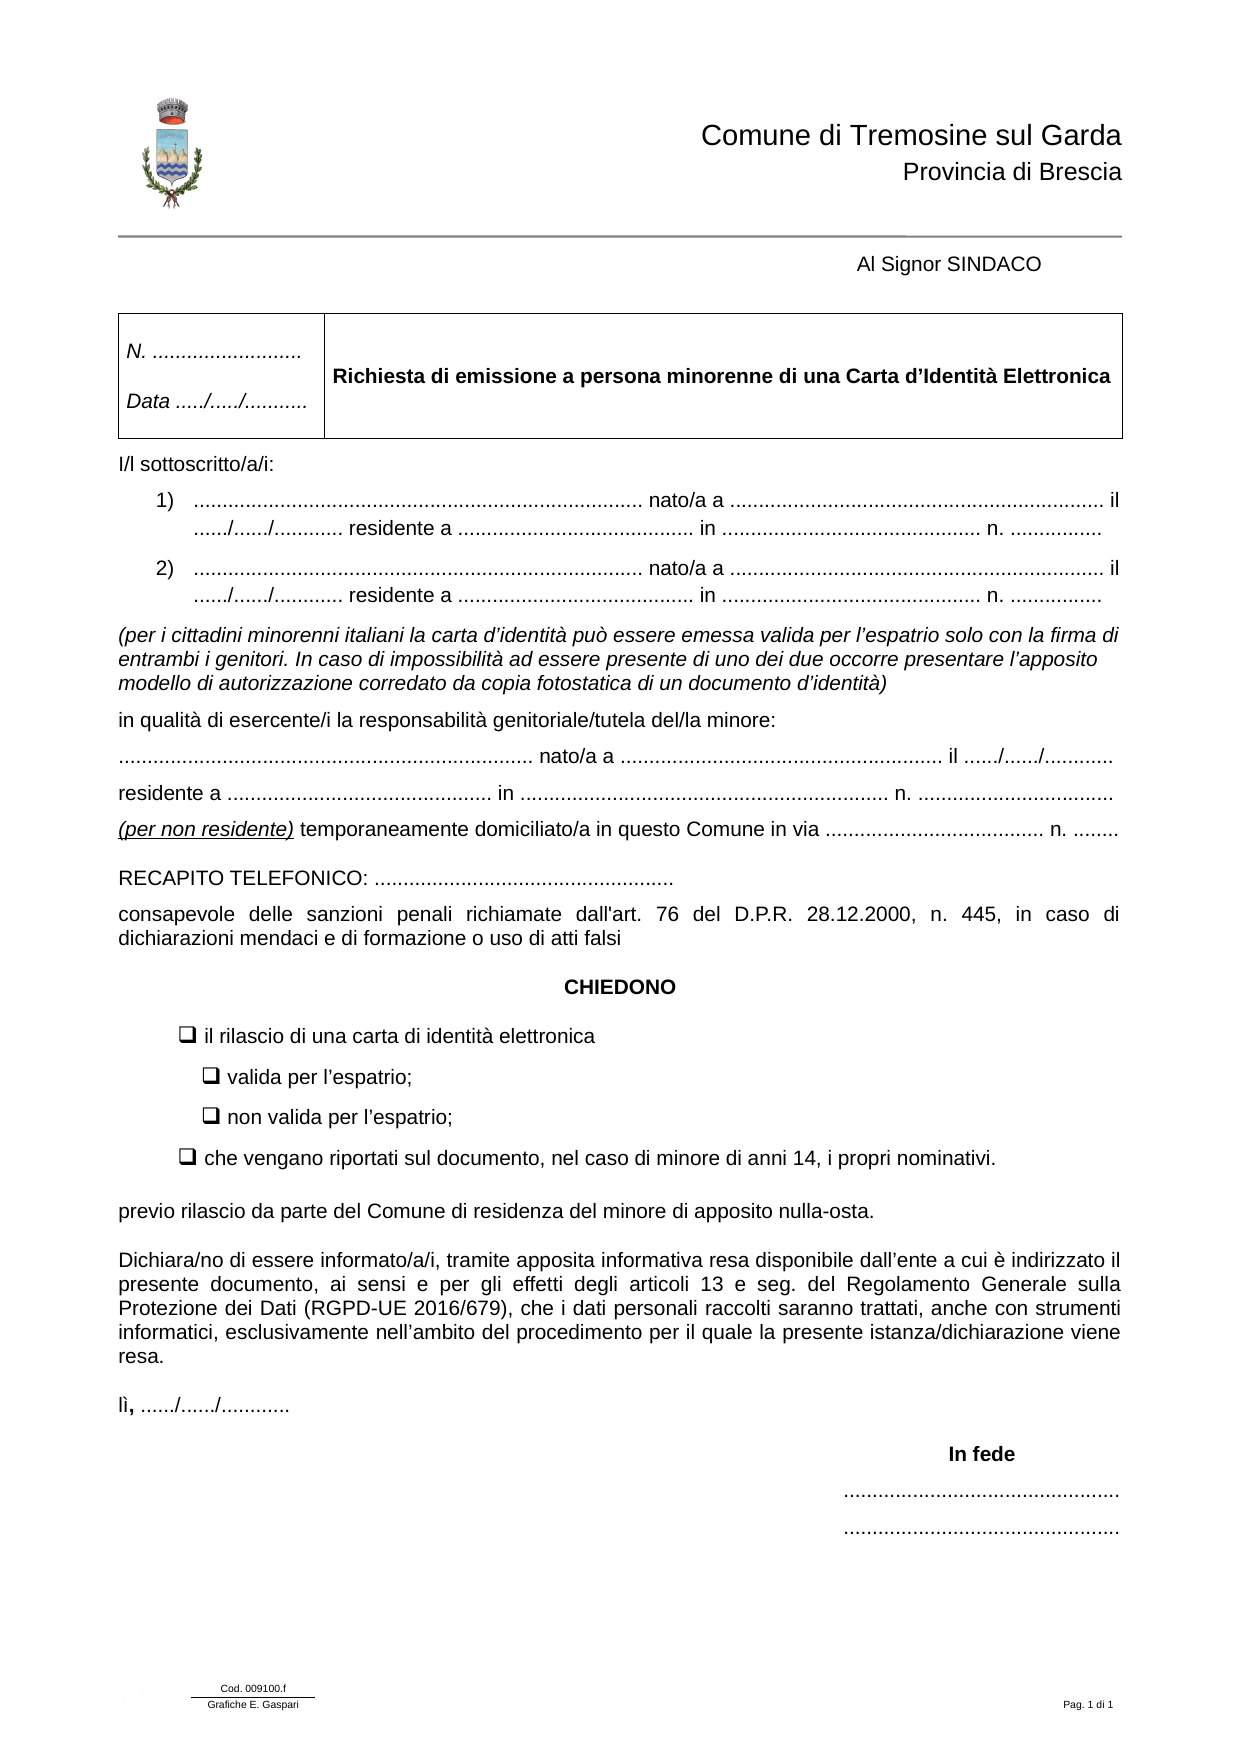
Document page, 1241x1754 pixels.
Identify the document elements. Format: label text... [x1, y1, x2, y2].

text Dichiara/no di essere informato/a/i, tramite apposita informativa resa disponibile dall’ente a cui è indirizzato il presente documento, ai sensi e per gli effetti degli articoli 13 e seg. del Regolamento Generale sulla Protezione dei Dati (RGPD-UE 2016/679), che i dati personali raccolti saranno trattati, anche con strumenti informatici, esclusivamente nell’ambito del procedimento per il quale la presente istanza/dichiarazione viene resa. [118, 1248, 1122, 1368]
list .............................................................................. nato/a a ................................................................. il ....../....../............ residente a ......................................... in ............................................. n. ................ [156, 556, 1122, 607]
text ................................................ [118, 1478, 1122, 1502]
text  il rilascio di una carta di identità elettronica [177, 1024, 1122, 1048]
text previo rilascio da parte del Comune di residenza del minore di apposito nulla-osta. [118, 1199, 1122, 1223]
text Comune di Tremosine sul Garda [224, 118, 1122, 152]
table_header N. .......................... Data ...../...../........... [119, 314, 324, 438]
text  non valida per l’espatrio; [112, 1105, 1122, 1130]
text I/l sottoscritto/a/i: [118, 452, 1122, 476]
text Al Signor SINDACO [857, 252, 1122, 276]
list .............................................................................. nato/a a ................................................................. il ....../....../............ residente a ......................................... in ............................................. n. ................ [156, 488, 1122, 540]
text ................................................ [118, 1515, 1122, 1539]
text CHIEDONO [118, 975, 1122, 999]
text  che vengano riportati sul documento, nel caso di minore di anni 14, i propri nominativi. [177, 1146, 1122, 1170]
text  valida per l’espatrio; [112, 1064, 1122, 1089]
text ........................................................................ nato/a a ........................................................ il ....../....../............ [118, 744, 1122, 768]
text In fede [118, 1442, 1122, 1466]
text (per i cittadini minorenni italiani la carta d’identità può essere emessa valida per l’espatrio solo con la firma di entrambi i genitori. In caso di impossibilità ad essere presente di uno dei due occorre presentare l’apposito modello di autorizzazione corredato da copia fotostatica di un documento d’identità) [118, 623, 1122, 695]
text in qualità di esercente/i la responsabilità genitoriale/tutela del/la minore: [118, 708, 1122, 732]
picture [122, 87, 224, 219]
text (per non residente) temporaneamente domiciliato/a in questo Comune in via ...................................... n. ........ [118, 817, 1122, 841]
text consapevole delle sanzioni penali richiamate dall'art. 76 del D.P.R. 28.12.2000, n. 445, in caso di dichiarazioni mendaci e di formazione o uso di atti falsi [118, 902, 1122, 950]
text lì, ....../....../............ [118, 1393, 1122, 1417]
text residente a .............................................. in ................................................................ n. .................................. [118, 781, 1122, 804]
text Provincia di Brescia [224, 157, 1122, 185]
table_header Richiesta di emissione a persona minorenne di una Carta d’Identità Elettronica [325, 314, 1122, 438]
text RECAPITO TELEFONICO: .................................................... [118, 865, 1122, 889]
